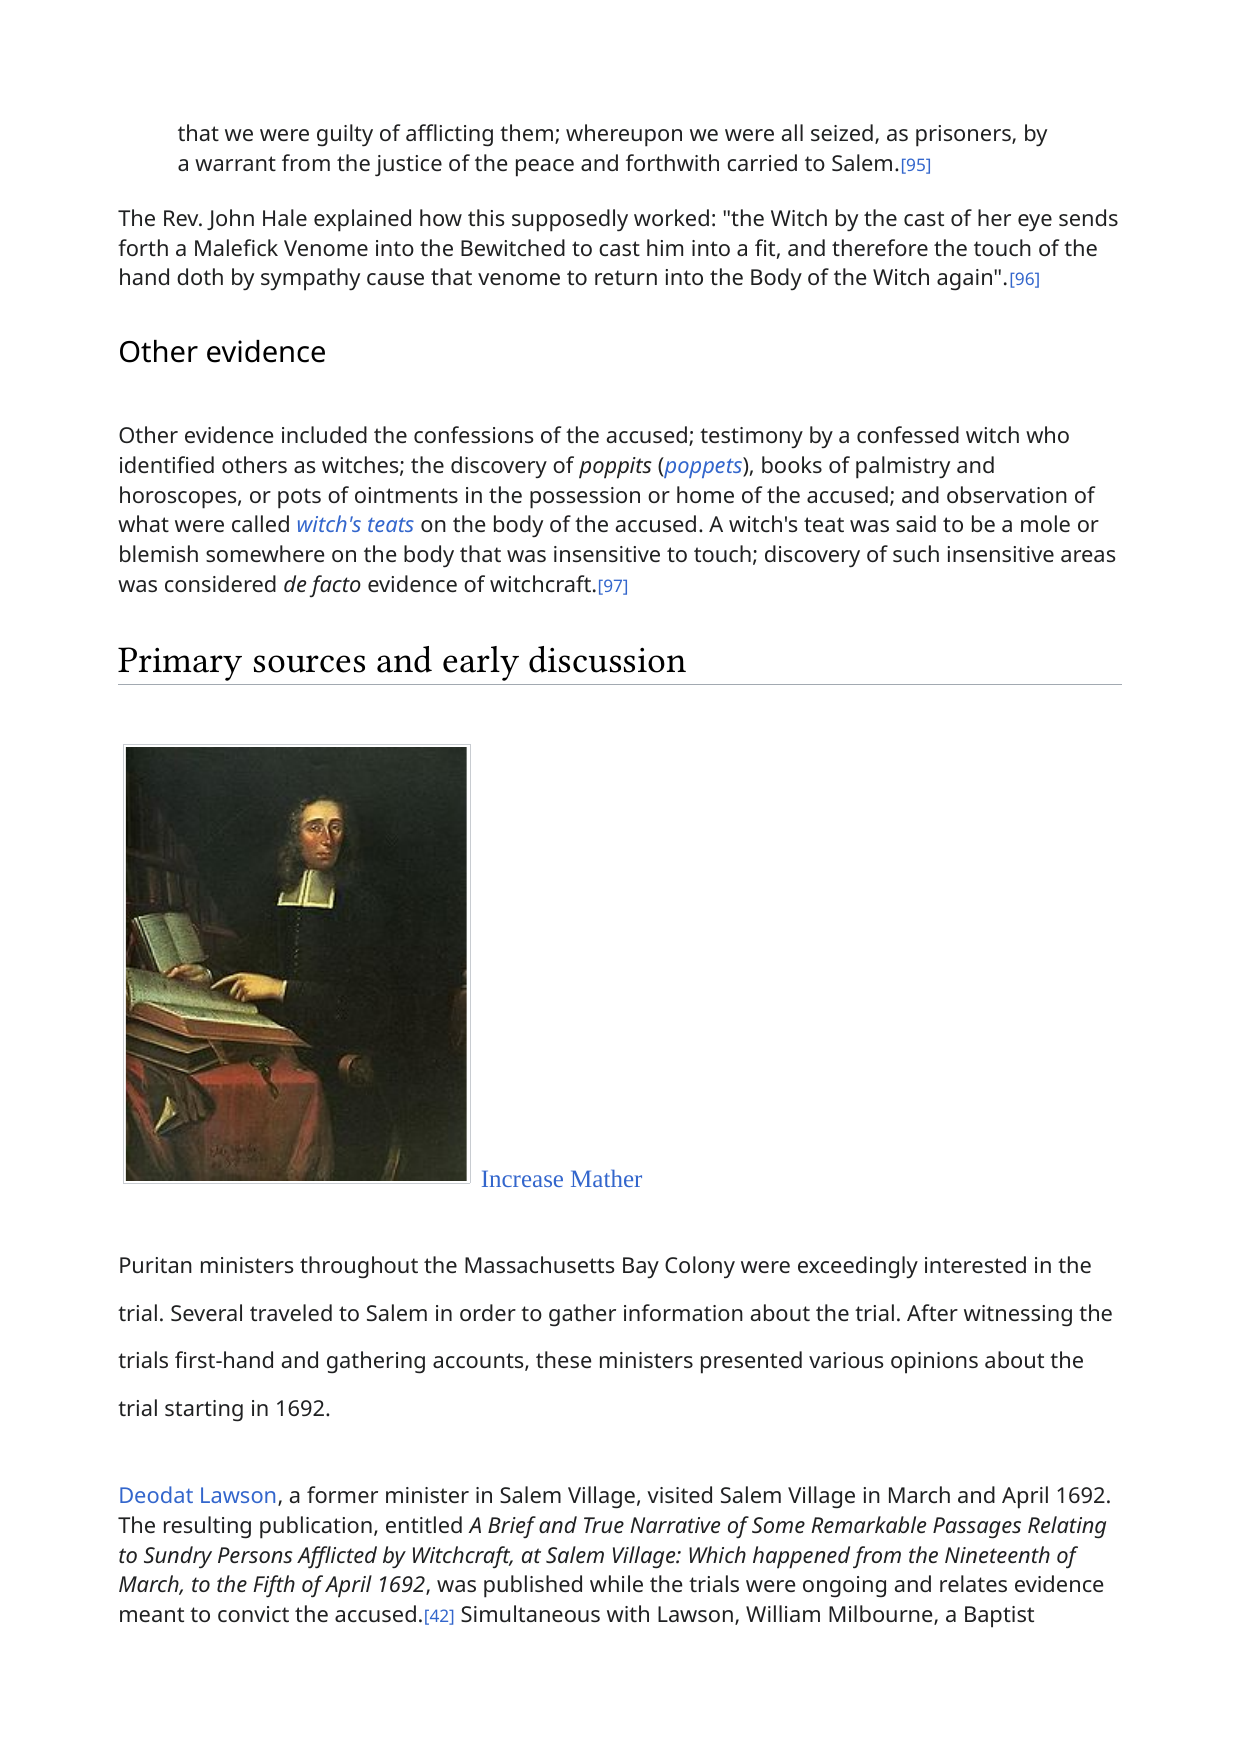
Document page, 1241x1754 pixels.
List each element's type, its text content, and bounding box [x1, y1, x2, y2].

subtitle Other evidence [118, 332, 1122, 371]
text Increase Mather [118, 739, 1122, 1193]
text Deodat Lawson, a former minister in Salem Village, visited Salem Village in March and April 1692. The resulting publication, entitled A Brief and True Narrative of Some Remarkable Passages Relating to Sundry Persons Afflicted by Witchcraft, at Salem Village: Which happened from the Nineteenth of March, to the Fifth of April 1692, was published while the trials were ongoing and relates evidence meant to convict the accused.[42] Simultaneous with Lawson, William Milbourne, a Baptist [118, 1480, 1122, 1629]
text Puritan ministers throughout the Massachusetts Bay Colony were exceedingly interested in the trial. Several traveled to Salem in order to gather information about the trial. After witnessing the trials first-hand and gathering accounts, these ministers presented various opinions about the trial starting in 1692. [118, 1250, 1122, 1423]
text The Rev. John Hale explained how this supposedly worked: "the Witch by the cast of her eye sends forth a Malefick Venome into the Bewitched to cast him into a fit, and therefore the touch of the hand doth by sympathy cause that venome to return into the Body of the Witch again".[96] [118, 203, 1122, 292]
subtitle Primary sources and early discussion [118, 638, 1122, 684]
picture [125, 747, 467, 1181]
text that we were guilty of afflicting them; whereupon we were all seized, as prisoners, by a warrant from the justice of the peace and forthwith carried to Salem.[95] [177, 118, 1063, 178]
text Other evidence included the confessions of the accused; testimony by a confessed witch who identified others as witches; the discovery of poppits (poppets), books of palmistry and horoscopes, or pots of ointments in the possession or home of the accused; and observation of what were called witch's teats on the body of the accused. A witch's teat was said to be a mole or blemish somewhere on the body that was insensitive to touch; discovery of such insensitive areas was considered de facto evidence of witchcraft.[97] [118, 420, 1122, 599]
